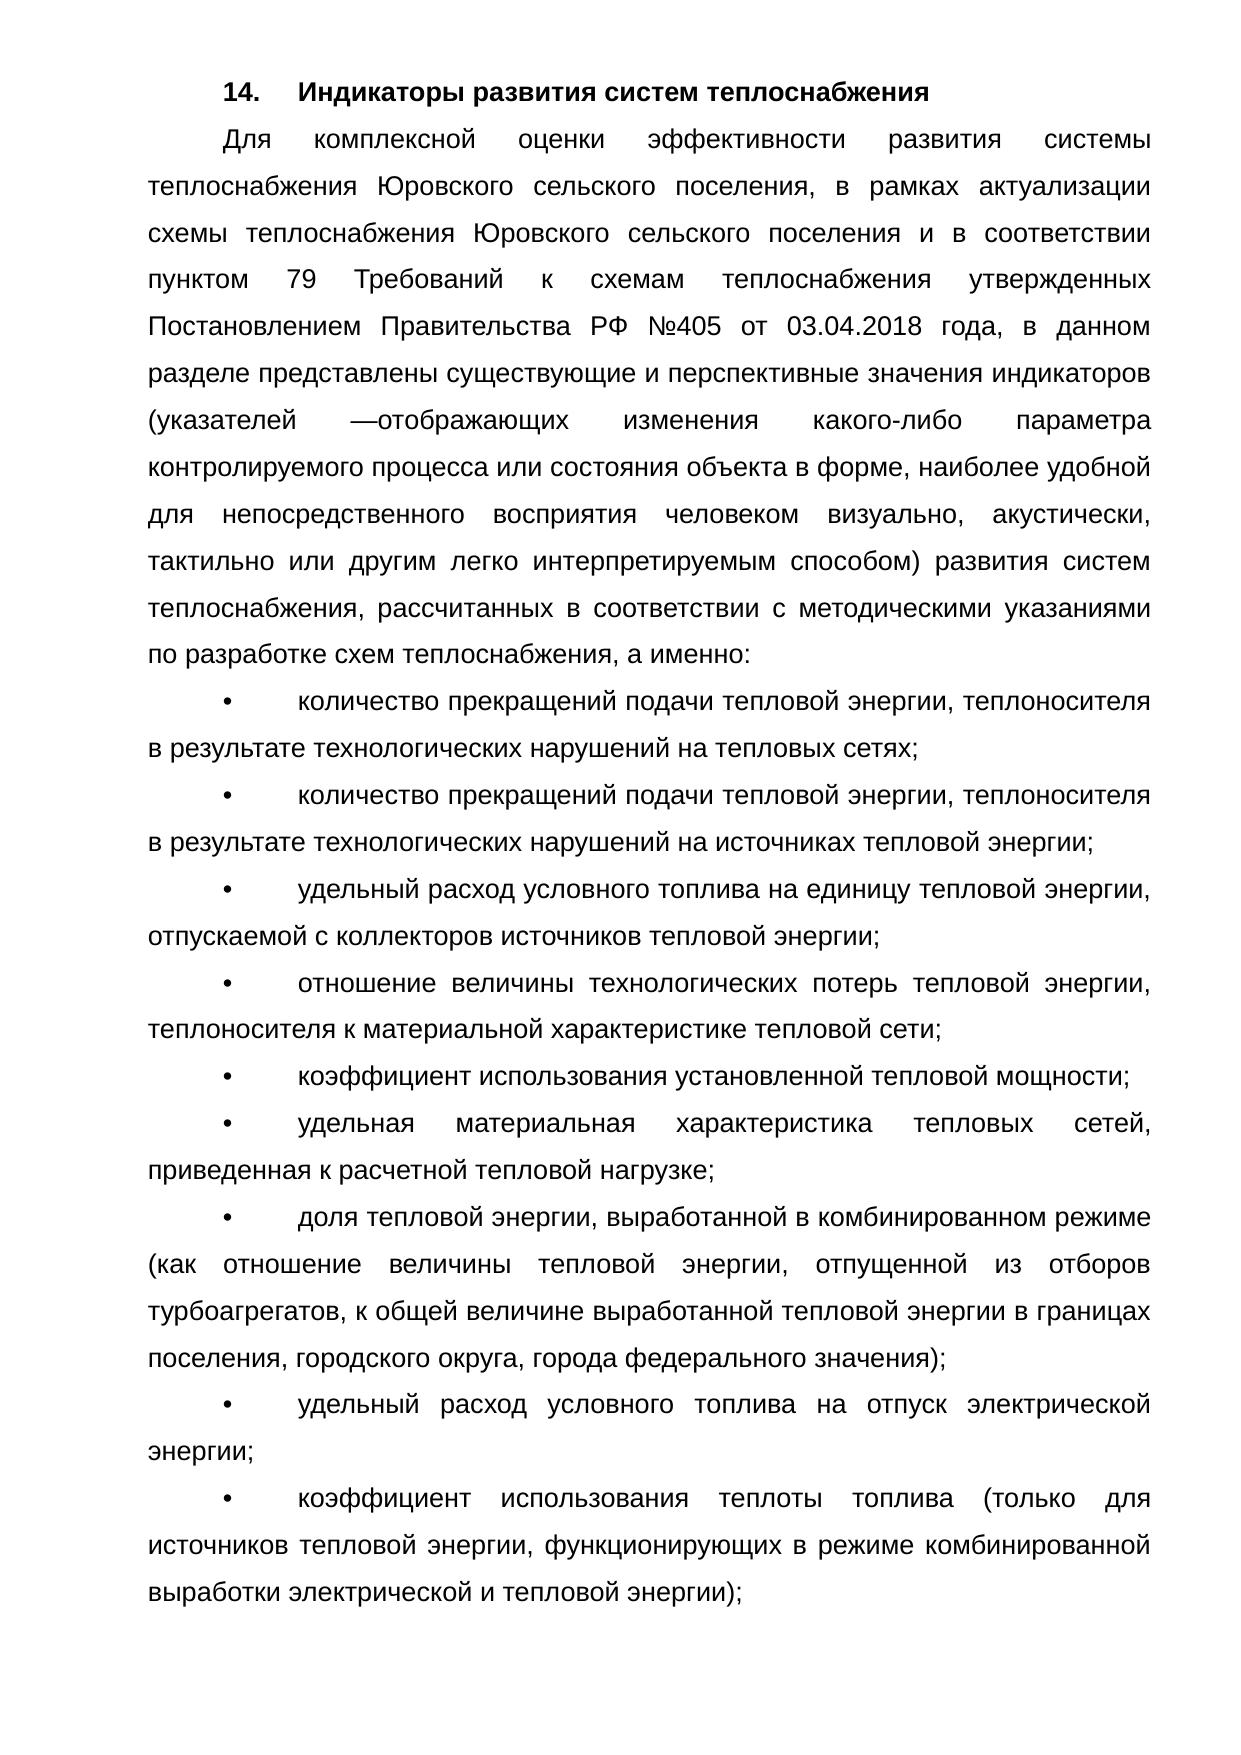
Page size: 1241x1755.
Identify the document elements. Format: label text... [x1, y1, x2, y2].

text • удельный расход условного топлива на отпуск электрической энергии; [148, 1388, 1152, 1467]
text • коэффициент использования теплоты топлива (только для источников тепловой энергии, функционирующих в режиме комбинированной выработки электрической и тепловой энергии); [148, 1482, 1152, 1607]
text • отношение величины технологических потерь тепловой энергии, теплоносителя к материальной характеристике тепловой сети; [148, 967, 1152, 1045]
text • количество прекращений подачи тепловой энергии, теплоносителя в результате технологических нарушений на тепловых сетях; [148, 685, 1152, 763]
text Для комплексной оценки эффективности развития системы теплоснабжения Юровского сельского поселения, в рамках актуализации схемы теплоснабжения Юровского сельского поселения и в соответствии пунктом 79 Требований к схемам теплоснабжения утвержденных Постановлением Правительства РФ №405 от 03.04.2018 года, в данном разделе представлены существующие и перспективные значения индикаторов (указателей —отображающих изменения какого-либо параметра контролируемого процесса или состояния объекта в форме, наиболее удобной для непосредственного восприятия человеком визуально, акустически, тактильно или другим легко интерпретируемым способом) развития систем теплоснабжения, рассчитанных в соответствии с методическими указаниями по разработке схем теплоснабжения, а именно: [148, 123, 1152, 670]
list Индикаторы развития систем теплоснабжения [148, 76, 1152, 107]
text • коэффициент использования установленной тепловой мощности; [148, 1060, 1152, 1092]
text • удельный расход условного топлива на единицу тепловой энергии, отпускаемой с коллекторов источников тепловой энергии; [148, 873, 1152, 951]
text • доля тепловой энергии, выработанной в комбинированном режиме (как отношение величины тепловой энергии, отпущенной из отборов турбоагрегатов, к общей величине выработанной тепловой энергии в границах поселения, городского округа, города федерального значения); [148, 1201, 1152, 1373]
text • количество прекращений подачи тепловой энергии, теплоносителя в результате технологических нарушений на источниках тепловой энергии; [148, 779, 1152, 857]
text • удельная материальная характеристика тепловых сетей, приведенная к расчетной тепловой нагрузке; [148, 1107, 1152, 1185]
